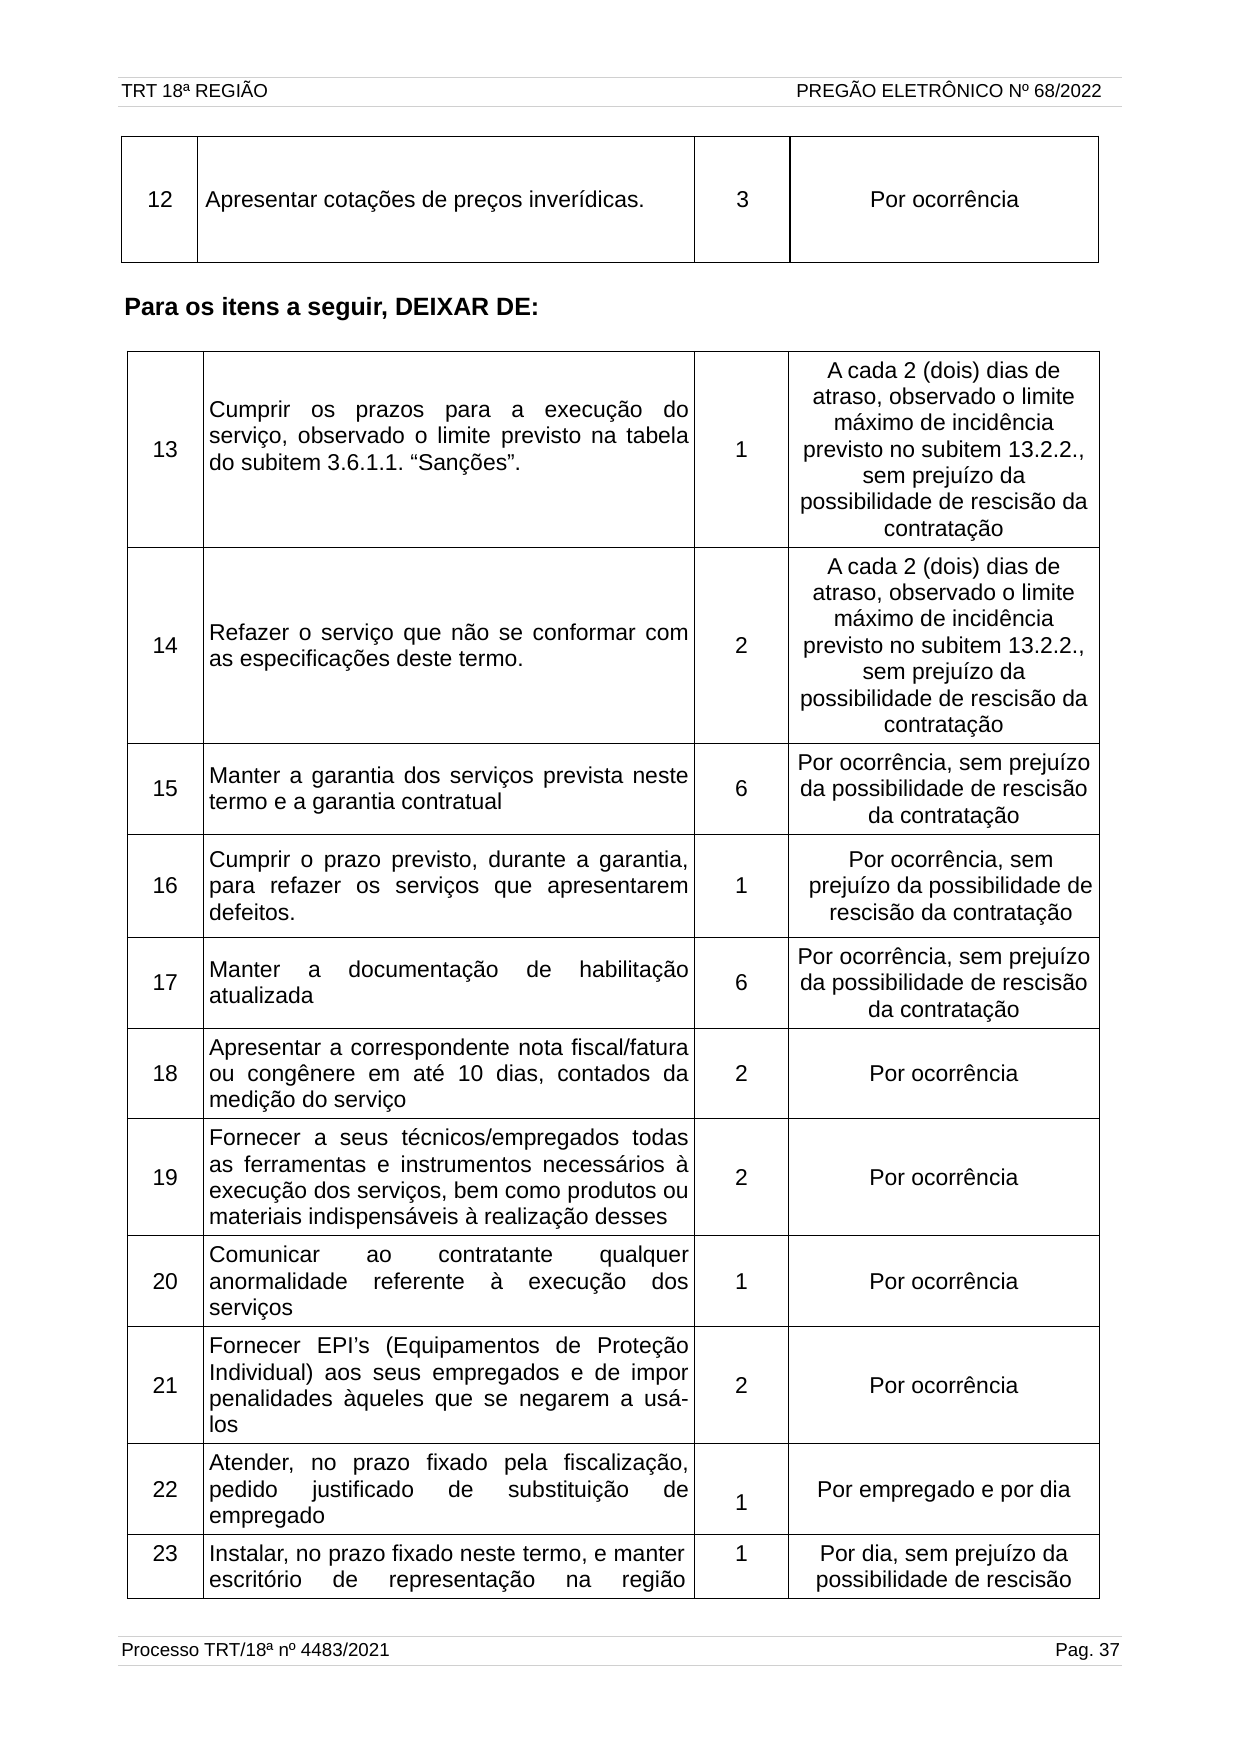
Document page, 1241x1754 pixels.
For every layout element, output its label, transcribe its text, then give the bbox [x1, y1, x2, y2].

table_cell 1 [695, 835, 788, 937]
table_cell 2 [695, 1327, 788, 1443]
table_cell 1 [695, 1236, 788, 1326]
table_cell 20 [128, 1236, 203, 1326]
table_cell Apresentar a correspondente nota fiscal/fatura ou congênere em até 10 dias, contados da medição do serviço [204, 1029, 694, 1118]
table_cell Por ocorrência [789, 1327, 1099, 1443]
table_cell Por ocorrência, sem prejuízo da possibilidade de rescisão da contratação [789, 938, 1099, 1028]
table_cell 2 [695, 548, 788, 743]
table_cell Por dia, sem prejuízo da possibilidade de rescisão [789, 1535, 1099, 1598]
text Para os itens a seguir, DEIXAR DE: [124, 292, 1122, 321]
table_cell Por ocorrência, sem prejuízo da possibilidade de rescisão da contratação [789, 835, 1099, 937]
table_cell Manter a garantia dos serviços prevista neste termo e a garantia contratual [204, 744, 694, 834]
table_cell A cada 2 (dois) dias de atraso, observado o limite máximo de incidência previsto no subitem 13.2.2., sem prejuízo da possibilidade de rescisão da contratação [789, 548, 1099, 743]
table_cell 3 [695, 137, 789, 262]
table_header 1 [695, 352, 788, 547]
table_cell Fornecer a seus técnicos/empregados todas as ferramentas e instrumentos necessários à execução dos serviços, bem como produtos ou materiais indispensáveis à realização desses [204, 1119, 694, 1235]
table_cell Fornecer EPI’s (Equipamentos de Proteção Individual) aos seus empregados e de impor penalidades àqueles que se negarem a usá-los [204, 1327, 694, 1443]
table_cell 1 [695, 1444, 788, 1534]
table_cell Por ocorrência [791, 137, 1098, 262]
table_cell Cumprir o prazo previsto, durante a garantia, para refazer os serviços que apresentarem defeitos. [204, 835, 694, 937]
table_cell 1 [695, 1535, 788, 1598]
table_cell 17 [128, 938, 203, 1028]
table_cell 18 [128, 1029, 203, 1118]
table_cell 14 [128, 548, 203, 743]
table_cell Por ocorrência [789, 1029, 1099, 1118]
table_cell Refazer o serviço que não se conformar com as especificações deste termo. [204, 548, 694, 743]
table_cell 15 [128, 744, 203, 834]
table_cell 21 [128, 1327, 203, 1443]
table_cell Atender, no prazo fixado pela fiscalização, pedido justificado de substituição de empregado [204, 1444, 694, 1534]
table_cell 2 [695, 1029, 788, 1118]
table_cell 6 [695, 744, 788, 834]
table_cell 6 [695, 938, 788, 1028]
table_cell 12 [122, 137, 197, 262]
table_cell Por ocorrência [789, 1236, 1099, 1326]
table_header Cumprir os prazos para a execução do serviço, observado o limite previsto na tabela do subitem 3.6.1.1. “Sanções”. [204, 352, 694, 547]
table_cell Instalar, no prazo fixado neste termo, e manter escritório de representação na região [204, 1535, 694, 1598]
table_header 13 [128, 352, 203, 547]
table_cell 2 [695, 1119, 788, 1235]
table_cell 22 [128, 1444, 203, 1534]
table_cell 23 [128, 1535, 203, 1598]
table_cell Por ocorrência, sem prejuízo da possibilidade de rescisão da contratação [789, 744, 1099, 834]
table_cell Apresentar cotações de preços inverídicas. [198, 137, 694, 262]
table_cell Comunicar ao contratante qualquer anormalidade referente à execução dos serviços [204, 1236, 694, 1326]
table_header A cada 2 (dois) dias de atraso, observado o limite máximo de incidência previsto no subitem 13.2.2., sem prejuízo da possibilidade de rescisão da contratação [789, 352, 1099, 547]
table_cell Manter a documentação de habilitação atualizada [204, 938, 694, 1028]
table_cell Por empregado e por dia [789, 1444, 1099, 1534]
table_cell 19 [128, 1119, 203, 1235]
table_cell 16 [128, 835, 203, 937]
table_cell Por ocorrência [789, 1119, 1099, 1235]
